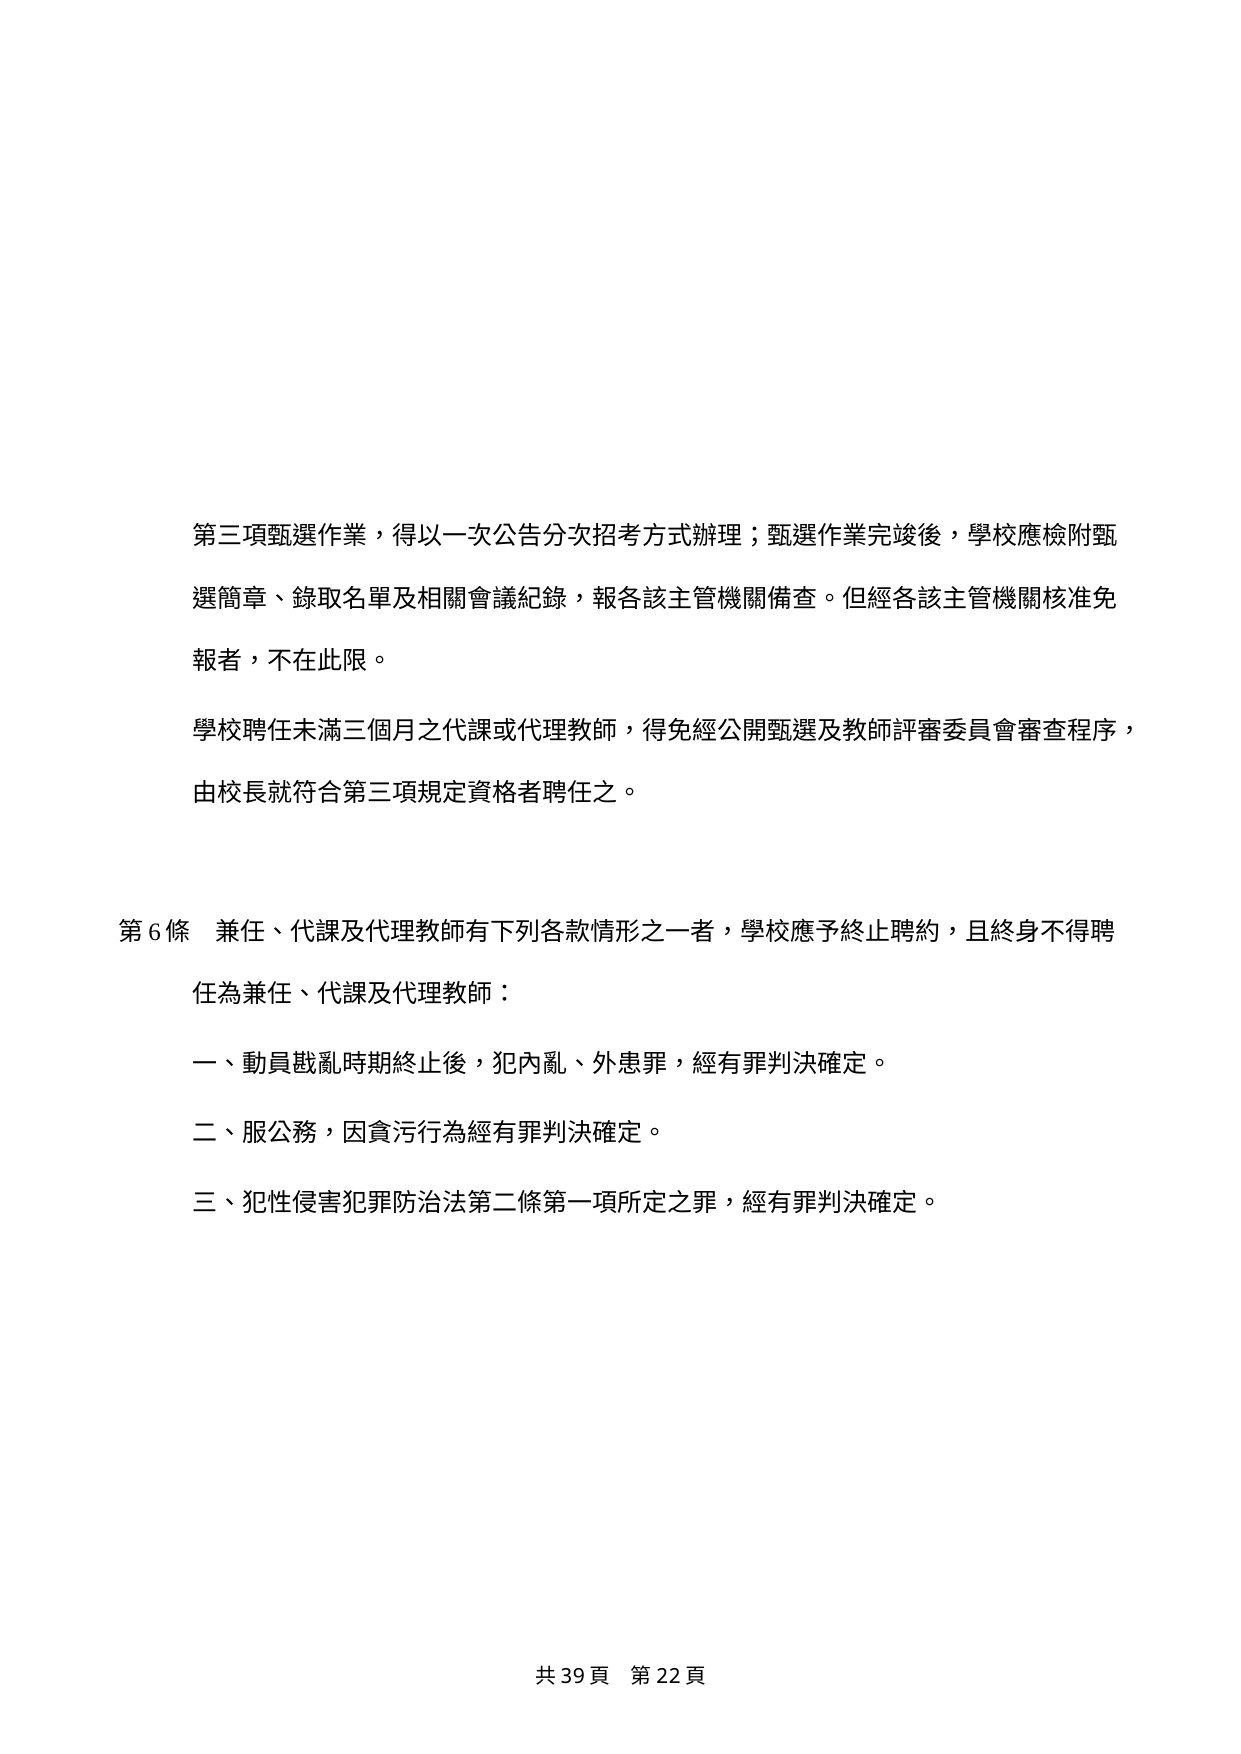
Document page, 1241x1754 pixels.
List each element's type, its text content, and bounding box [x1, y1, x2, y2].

text 二、服公務，因貪污行為經有罪判決確定。 [192, 1089, 1122, 1152]
text 第三項甄選作業，得以一次公告分次招考方式辦理；甄選作業完竣後，學校應檢附甄選簡章、錄取名單及相關會議紀錄，報各該主管機關備查。但經各該主管機關核准免報者，不在此限。 [192, 492, 1122, 680]
text 學校聘任未滿三個月之代課或代理教師，得免經公開甄選及教師評審委員會審查程序，由校長就符合第三項規定資格者聘任之。 [192, 687, 1122, 812]
text 三、犯性侵害犯罪防治法第二條第一項所定之罪，經有罪判決確定。 [192, 1158, 1122, 1221]
text 第6條 兼任、代課及代理教師有下列各款情形之一者，學校應予終止聘約，且終身不得聘任為兼任、代課及代理教師： [118, 888, 1122, 1013]
text 一、動員戡亂時期終止後，犯內亂、外患罪，經有罪判決確定。 [192, 1020, 1122, 1082]
